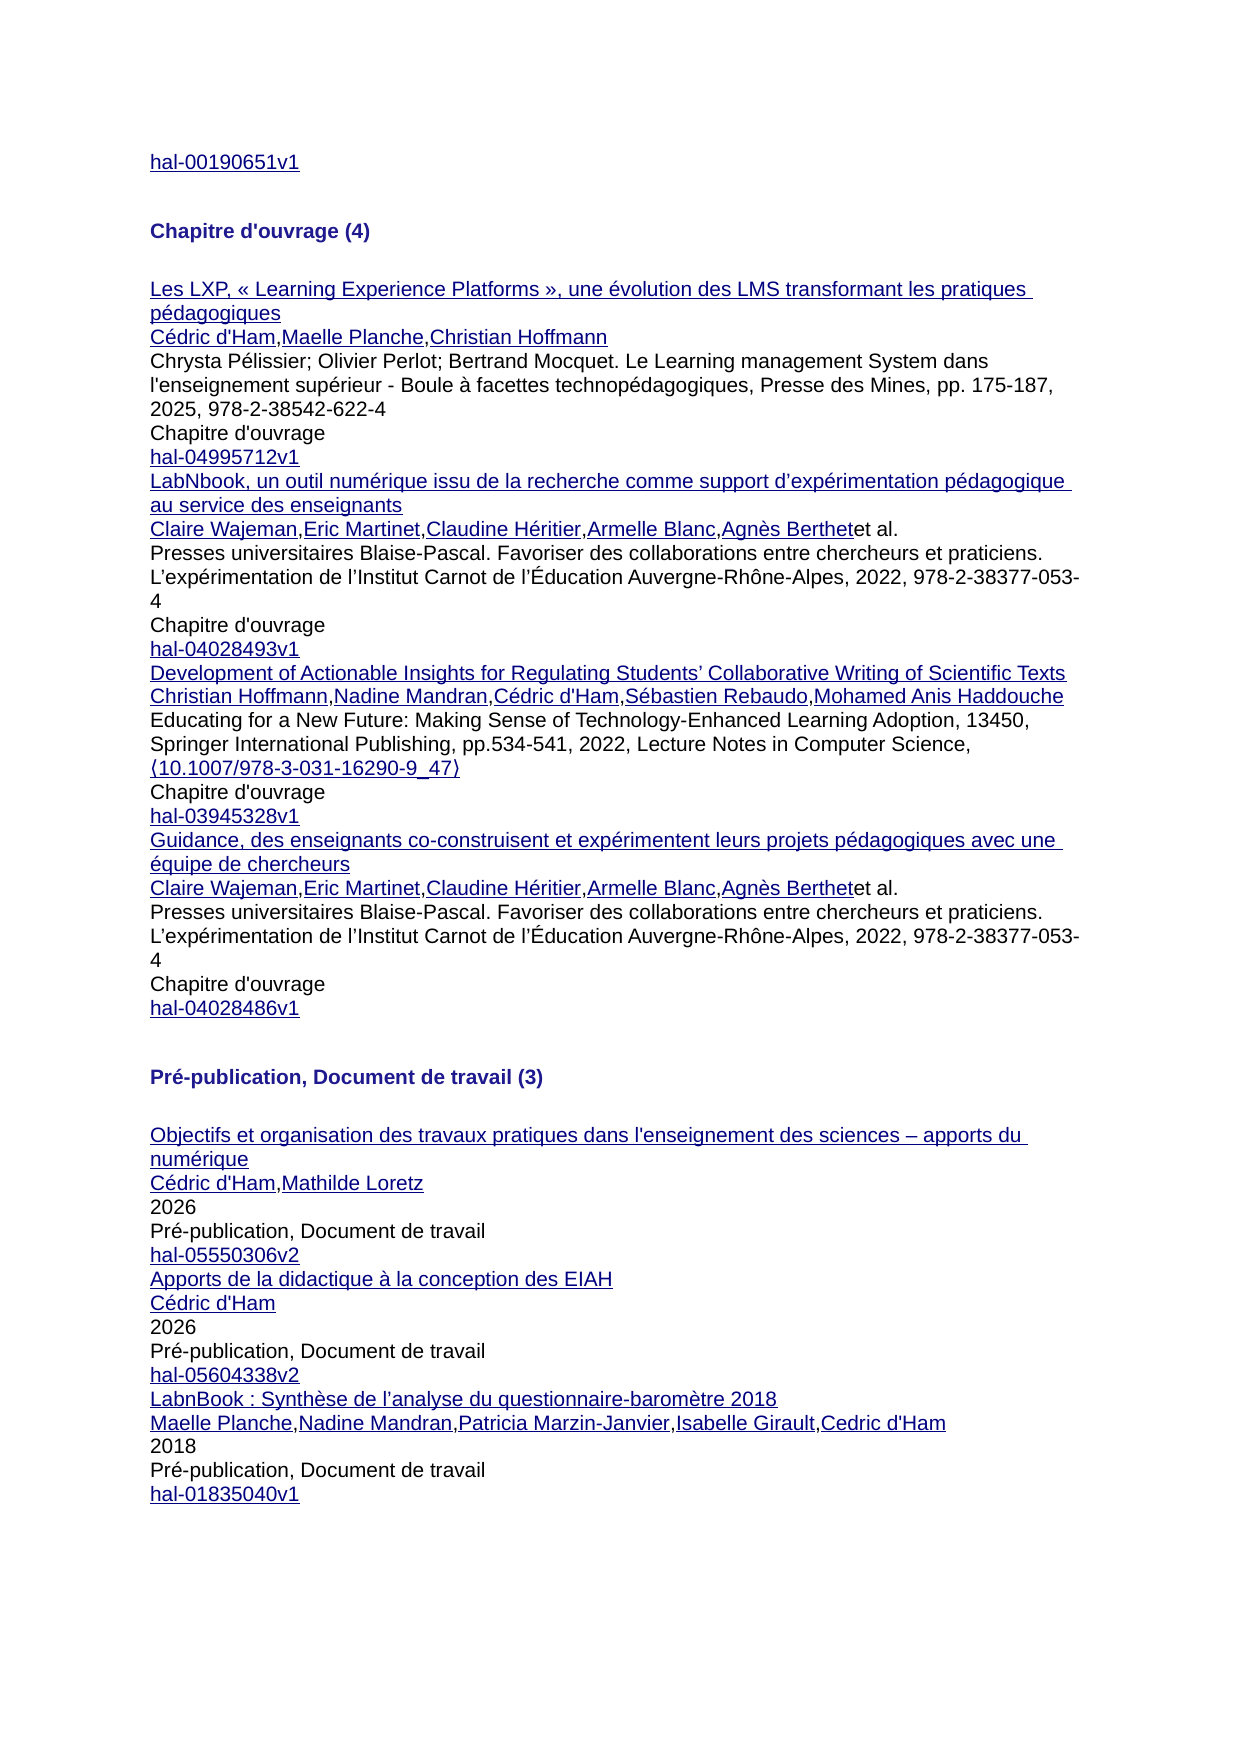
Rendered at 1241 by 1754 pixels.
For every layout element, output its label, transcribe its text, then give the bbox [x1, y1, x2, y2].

table_cell Development of Actionable Insights for Regulating Students’ Collaborative Writing of Scientific Texts Christian Hoffmann,Nadine Mandran,Cédric d'Ham,Sébastien Rebaudo,Mohamed Anis Haddouche Educating for a New Future: Making Sense of Technology-Enhanced Learning Adoption, 13450, Springer International Publishing, pp.534-541, 2022, Lecture Notes in Computer Science, ⟨10.1007/978-3-031-16290-9_47⟩ Chapitre d'ouvrage hal-03945328v1 [150, 660, 1090, 828]
subtitle Chapitre d'ouvrage (4) [150, 219, 1090, 243]
table_cell LabNbook, un outil numérique issu de la recherche comme support d’expérimentation pédagogique au service des enseignants Claire Wajeman,Eric Martinet,Claudine Héritier,Armelle Blanc,Agnès Berthetet al. Presses universitaires Blaise-Pascal. Favoriser des collaborations entre chercheurs et praticiens. L’expérimentation de l’Institut Carnot de l’Éducation Auvergne-Rhône-Alpes, 2022, 978-2-38377-053-4 Chapitre d'ouvrage hal-04028493v1 [150, 469, 1090, 660]
table_cell Apports de la didactique à la conception des EIAH Cédric d'Ham 2026 Pré-publication, Document de travail hal-05604338v2 [150, 1267, 1090, 1386]
table_cell hal-00190651v1 [150, 150, 1090, 174]
table_header Objectifs et organisation des travaux pratiques dans l'enseignement des sciences – apports du numérique Cédric d'Ham,Mathilde Loretz 2026 Pré-publication, Document de travail hal-05550306v2 [150, 1123, 1090, 1267]
table_cell LabnBook : Synthèse de l’analyse du questionnaire-baromètre 2018 Maelle Planche,Nadine Mandran,Patricia Marzin-Janvier,Isabelle Girault,Cedric d'Ham 2018 Pré-publication, Document de travail hal-01835040v1 [150, 1386, 1090, 1506]
table_cell Guidance, des enseignants co-construisent et expérimentent leurs projets pédagogiques avec une équipe de chercheurs Claire Wajeman,Eric Martinet,Claudine Héritier,Armelle Blanc,Agnès Berthetet al. Presses universitaires Blaise-Pascal. Favoriser des collaborations entre chercheurs et praticiens. L’expérimentation de l’Institut Carnot de l’Éducation Auvergne-Rhône-Alpes, 2022, 978-2-38377-053-4 Chapitre d'ouvrage hal-04028486v1 [150, 828, 1090, 1020]
subtitle Pré-publication, Document de travail (3) [150, 1064, 1090, 1088]
table_header Les LXP, « Learning Experience Platforms », une évolution des LMS transformant les pratiques pédagogiques Cédric d'Ham,Maelle Planche,Christian Hoffmann Chrysta Pélissier; Olivier Perlot; Bertrand Mocquet. Le Learning management System dans l'enseignement supérieur - Boule à facettes technopédagogiques, Presse des Mines, pp. 175-187, 2025, 978-2-38542-622-4 Chapitre d'ouvrage hal-04995712v1 [150, 277, 1090, 469]
